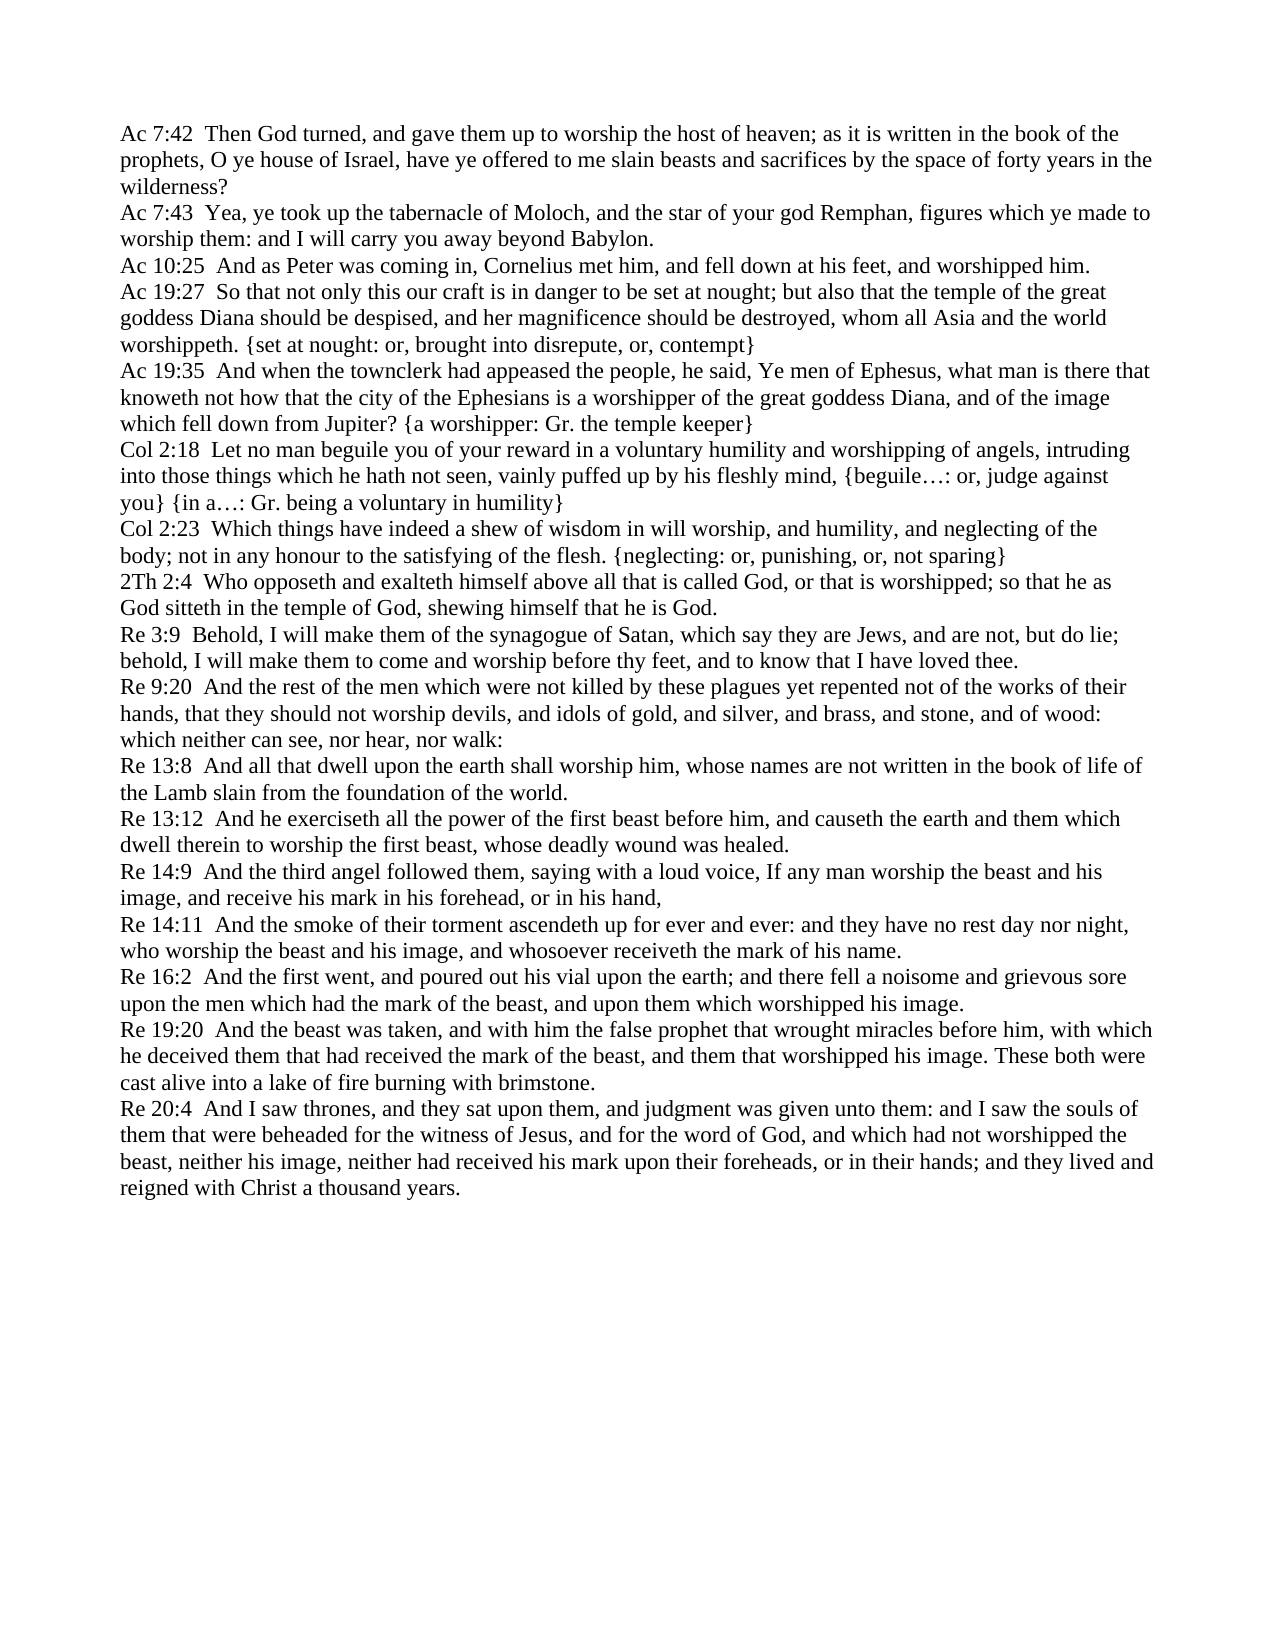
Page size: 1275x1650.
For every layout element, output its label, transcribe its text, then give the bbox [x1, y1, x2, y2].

text Re 19:20 And the beast was taken, and with him the false prophet that wrought miracles before him, with which he deceived them that had received the mark of the beast, and them that worshipped his image. These both were cast alive into a lake of fire burning with brimstone. [120, 1016, 1155, 1095]
text Re 13:8 And all that dwell upon the earth shall worship him, whose names are not written in the book of life of the Lamb slain from the foundation of the world. [120, 752, 1155, 805]
text Ac 19:27 So that not only this our craft is in danger to be set at nought; but also that the temple of the great goddess Diana should be despised, and her magnificence should be destroyed, whom all Asia and the world worshippeth. {set at nought: or, brought into disrepute, or, contempt} [120, 278, 1155, 357]
text Re 14:9 And the third angel followed them, saying with a loud voice, If any man worship the beast and his image, and receive his mark in his forehead, or in his hand, [120, 858, 1155, 911]
text Re 20:4 And I saw thrones, and they sat upon them, and judgment was given unto them: and I saw the souls of them that were beheaded for the witness of Jesus, and for the word of God, and which had not worshipped the beast, neither his image, neither had received his mark upon their foreheads, or in their hands; and they lived and reigned with Christ a thousand years. [120, 1095, 1155, 1201]
text Re 14:11 And the smoke of their torment ascendeth up for ever and ever: and they have no rest day nor night, who worship the beast and his image, and whosoever receiveth the mark of his name. [120, 911, 1155, 963]
text Ac 10:25 And as Peter was coming in, Cornelius met him, and fell down at his feet, and worshipped him. [120, 252, 1155, 278]
text Ac 19:35 And when the townclerk had appeased the people, he said, Ye men of Ephesus, what man is there that knoweth not how that the city of the Ephesians is a worshipper of the great goddess Diana, and of the image which fell down from Jupiter? {a worshipper: Gr. the temple keeper} [120, 357, 1155, 436]
text Re 16:2 And the first went, and poured out his vial upon the earth; and there fell a noisome and grievous sore upon the men which had the mark of the beast, and upon them which worshipped his image. [120, 963, 1155, 1016]
text Col 2:18 Let no man beguile you of your reward in a voluntary humility and worshipping of angels, intruding into those things which he hath not seen, vainly puffed up by his fleshly mind, {beguile…: or, judge against you} {in a…: Gr. being a voluntary in humility} [120, 436, 1155, 515]
text Ac 7:43 Yea, ye took up the tabernacle of Moloch, and the star of your god Remphan, figures which ye made to worship them: and I will carry you away beyond Babylon. [120, 199, 1155, 252]
text Col 2:23 Which things have indeed a shew of wisdom in will worship, and humility, and neglecting of the body; not in any honour to the satisfying of the flesh. {neglecting: or, punishing, or, not sparing} [120, 515, 1155, 568]
text 2Th 2:4 Who opposeth and exalteth himself above all that is called God, or that is worshipped; so that he as God sitteth in the temple of God, shewing himself that he is God. [120, 568, 1155, 621]
text Re 13:12 And he exerciseth all the power of the first beast before him, and causeth the earth and them which dwell therein to worship the first beast, whose deadly wound was healed. [120, 805, 1155, 858]
text Ac 7:42 Then God turned, and gave them up to worship the host of heaven; as it is written in the book of the prophets, O ye house of Israel, have ye offered to me slain beasts and sacrifices by the space of forty years in the wilderness? [120, 120, 1155, 199]
text Re 9:20 And the rest of the men which were not killed by these plagues yet repented not of the works of their hands, that they should not worship devils, and idols of gold, and silver, and brass, and stone, and of wood: which neither can see, nor hear, nor walk: [120, 673, 1155, 752]
text Re 3:9 Behold, I will make them of the synagogue of Satan, which say they are Jews, and are not, but do lie; behold, I will make them to come and worship before thy feet, and to know that I have loved thee. [120, 621, 1155, 673]
